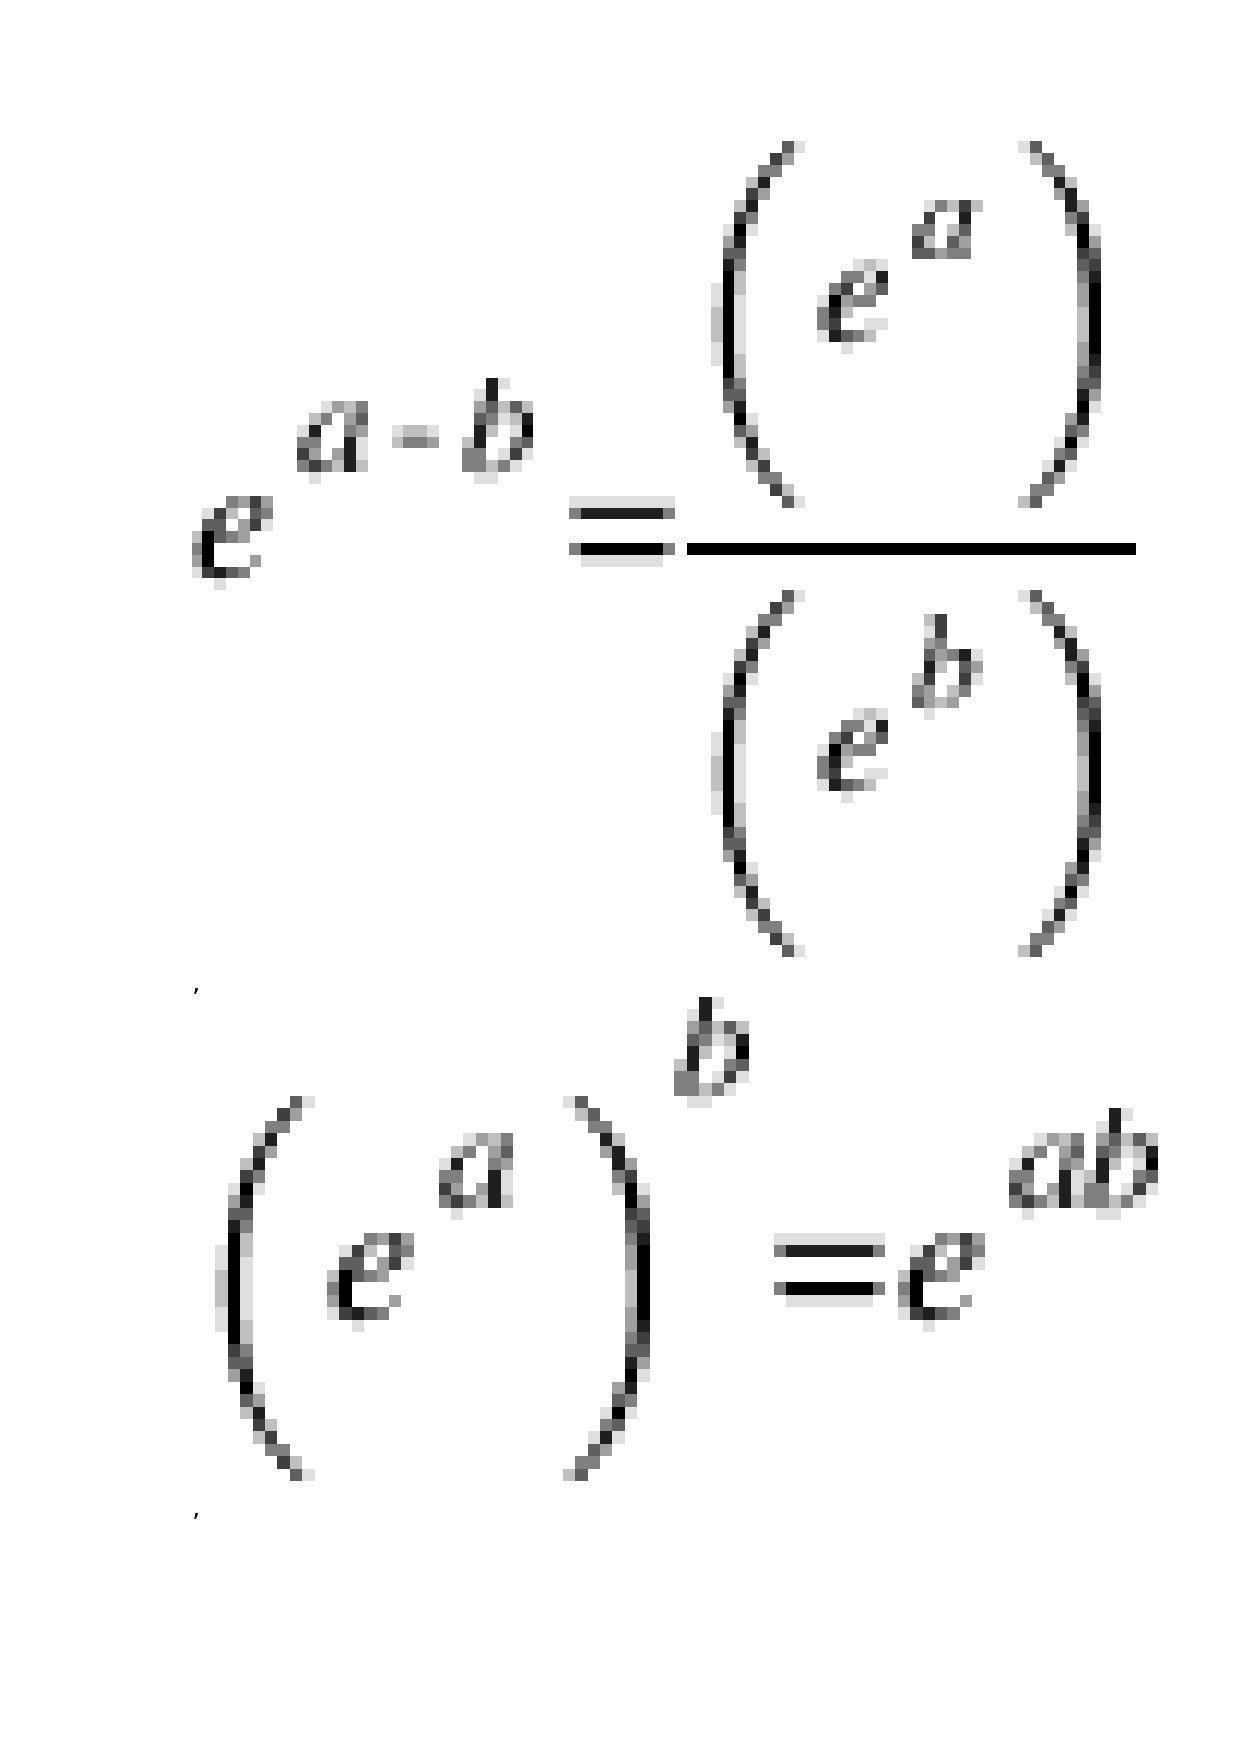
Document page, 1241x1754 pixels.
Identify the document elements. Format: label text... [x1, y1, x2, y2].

picture [192, 118, 1196, 969]
picture [192, 997, 1196, 1494]
list , , [177, 118, 1122, 1522]
